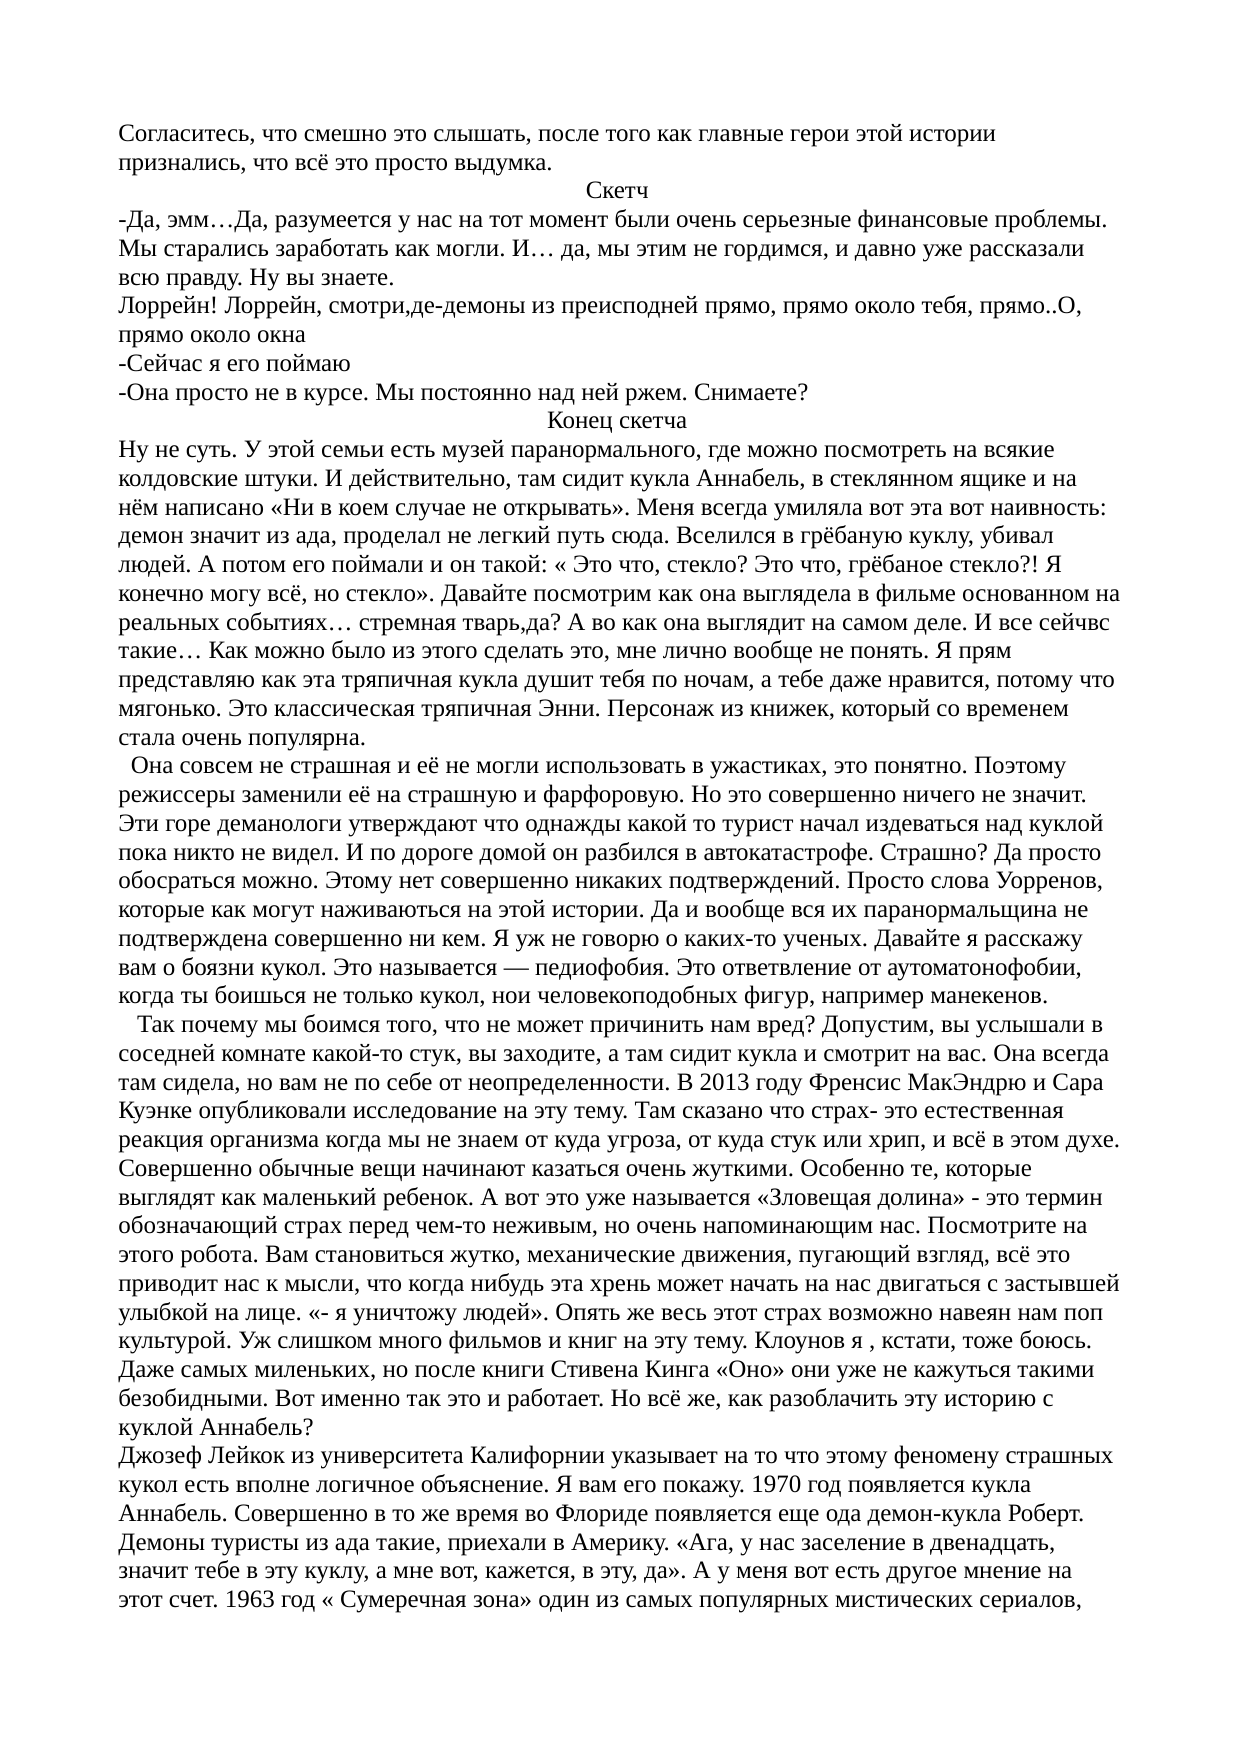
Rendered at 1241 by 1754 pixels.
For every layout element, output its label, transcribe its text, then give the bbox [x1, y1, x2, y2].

text -Да, эмм…Да, разумеется у нас на тот момент были очень серьезные финансовые проблемы. Мы старались заработать как могли. И… да, мы этим не гордимся, и давно уже рассказали всю правду. Ну вы знаете. [118, 204, 1122, 291]
text Ну не суть. У этой семьи есть музей паранормального, где можно посмотреть на всякие колдовские штуки. И действительно, там сидит кукла Аннабель, в стеклянном ящике и на нём написано «Ни в коем случае не открывать». Меня всегда умиляла вот эта вот наивность: демон значит из ада, проделал не легкий путь сюда. Вселился в грёбаную куклу, убивал людей. А потом его поймали и он такой: « Это что, стекло? Это что, грёбаное стекло?! Я конечно могу всё, но стекло». Давайте посмотрим как она выглядела в фильме основанном на реальных событиях… стремная тварь,да? А во как она выглядит на самом деле. И все сейчвс такие… Как можно было из этого сделать это, мне лично вообще не понять. Я прям представляю как эта тряпичная кукла душит тебя по ночам, а тебе даже нравится, потому что мягонько. Это классическая тряпичная Энни. Персонаж из книжек, который со временем стала очень популярна. [118, 434, 1122, 751]
text Согласитесь, что смешно это слышать, после того как главные герои этой истории признались, что всё это просто выдумка. [118, 118, 1122, 176]
text Скетч [118, 176, 1122, 204]
text Она совсем не страшная и её не могли использовать в ужастиках, это понятно. Поэтому режиссеры заменили её на страшную и фарфоровую. Но это совершенно ничего не значит. Эти горе деманологи утверждают что однажды какой то турист начал издеваться над куклой пока никто не видел. И по дороге домой он разбился в автокатастрофе. Страшно? Да просто обосраться можно. Этому нет совершенно никаких подтверждений. Просто слова Уорренов, которые как могут наживаються на этой истории. Да и вообще вся их паранормальщина не подтверждена совершенно ни кем. Я уж не говорю о каких-то ученых. Давайте я расскажу вам о боязни кукол. Это называется — педиофобия. Это ответвление от аутоматонофобии, когда ты боишься не только кукол, нои человекоподобных фигур, например манекенов. [118, 751, 1122, 1009]
text Джозеф Лейкок из университета Калифорнии указывает на то что этому феномену страшных кукол есть вполне логичное объяснение. Я вам его покажу. 1970 год появляется кукла Аннабель. Совершенно в то же время во Флориде появляется еще ода демон-кукла Роберт. Демоны туристы из ада такие, приехали в Америку. «Ага, у нас заселение в двенадцать, значит тебе в эту куклу, а мне вот, кажется, в эту, да». А у меня вот есть другое мнение на этот счет. 1963 год « Сумеречная зона» один из самых популярных мистических сериалов, [118, 1441, 1122, 1613]
text -Сейчас я его поймаю [118, 348, 1122, 377]
text -Она просто не в курсе. Мы постоянно над ней ржем. Снимаете? [118, 377, 1122, 406]
text Лоррейн! Лоррейн, смотри,де-демоны из преисподней прямо, прямо около тебя, прямо..О, прямо около окна [118, 291, 1122, 348]
text Конец скетча [118, 406, 1122, 434]
text Так почему мы боимся того, что не может причинить нам вред? Допустим, вы услышали в соседней комнате какой-то стук, вы заходите, а там сидит кукла и смотрит на вас. Она всегда там сидела, но вам не по себе от неопределенности. В 2013 году Френсис МакЭндрю и Сара Куэнке опубликовали исследование на эту тему. Там сказано что страх- это естественная реакция организма когда мы не знаем от куда угроза, от куда стук или хрип, и всё в этом духе. Совершенно обычные вещи начинают казаться очень жуткими. Особенно те, которые выглядят как маленький ребенок. А вот это уже называется «Зловещая долина» - это термин обозначающий страх перед чем-то неживым, но очень напоминающим нас. Посмотрите на этого робота. Вам становиться жутко, механические движения, пугающий взгляд, всё это приводит нас к мысли, что когда нибудь эта хрень может начать на нас двигаться с застывшей улыбкой на лице. «- я уничтожу людей». Опять же весь этот страх возможно навеян нам поп культурой. Уж слишком много фильмов и книг на эту тему. Клоунов я , кстати, тоже боюсь. Даже самых миленьких, но после книги Стивена Кинга «Оно» они уже не кажуться такими безобидными. Вот именно так это и работает. Но всё же, как разоблачить эту историю с куклой Аннабель? [118, 1009, 1122, 1441]
